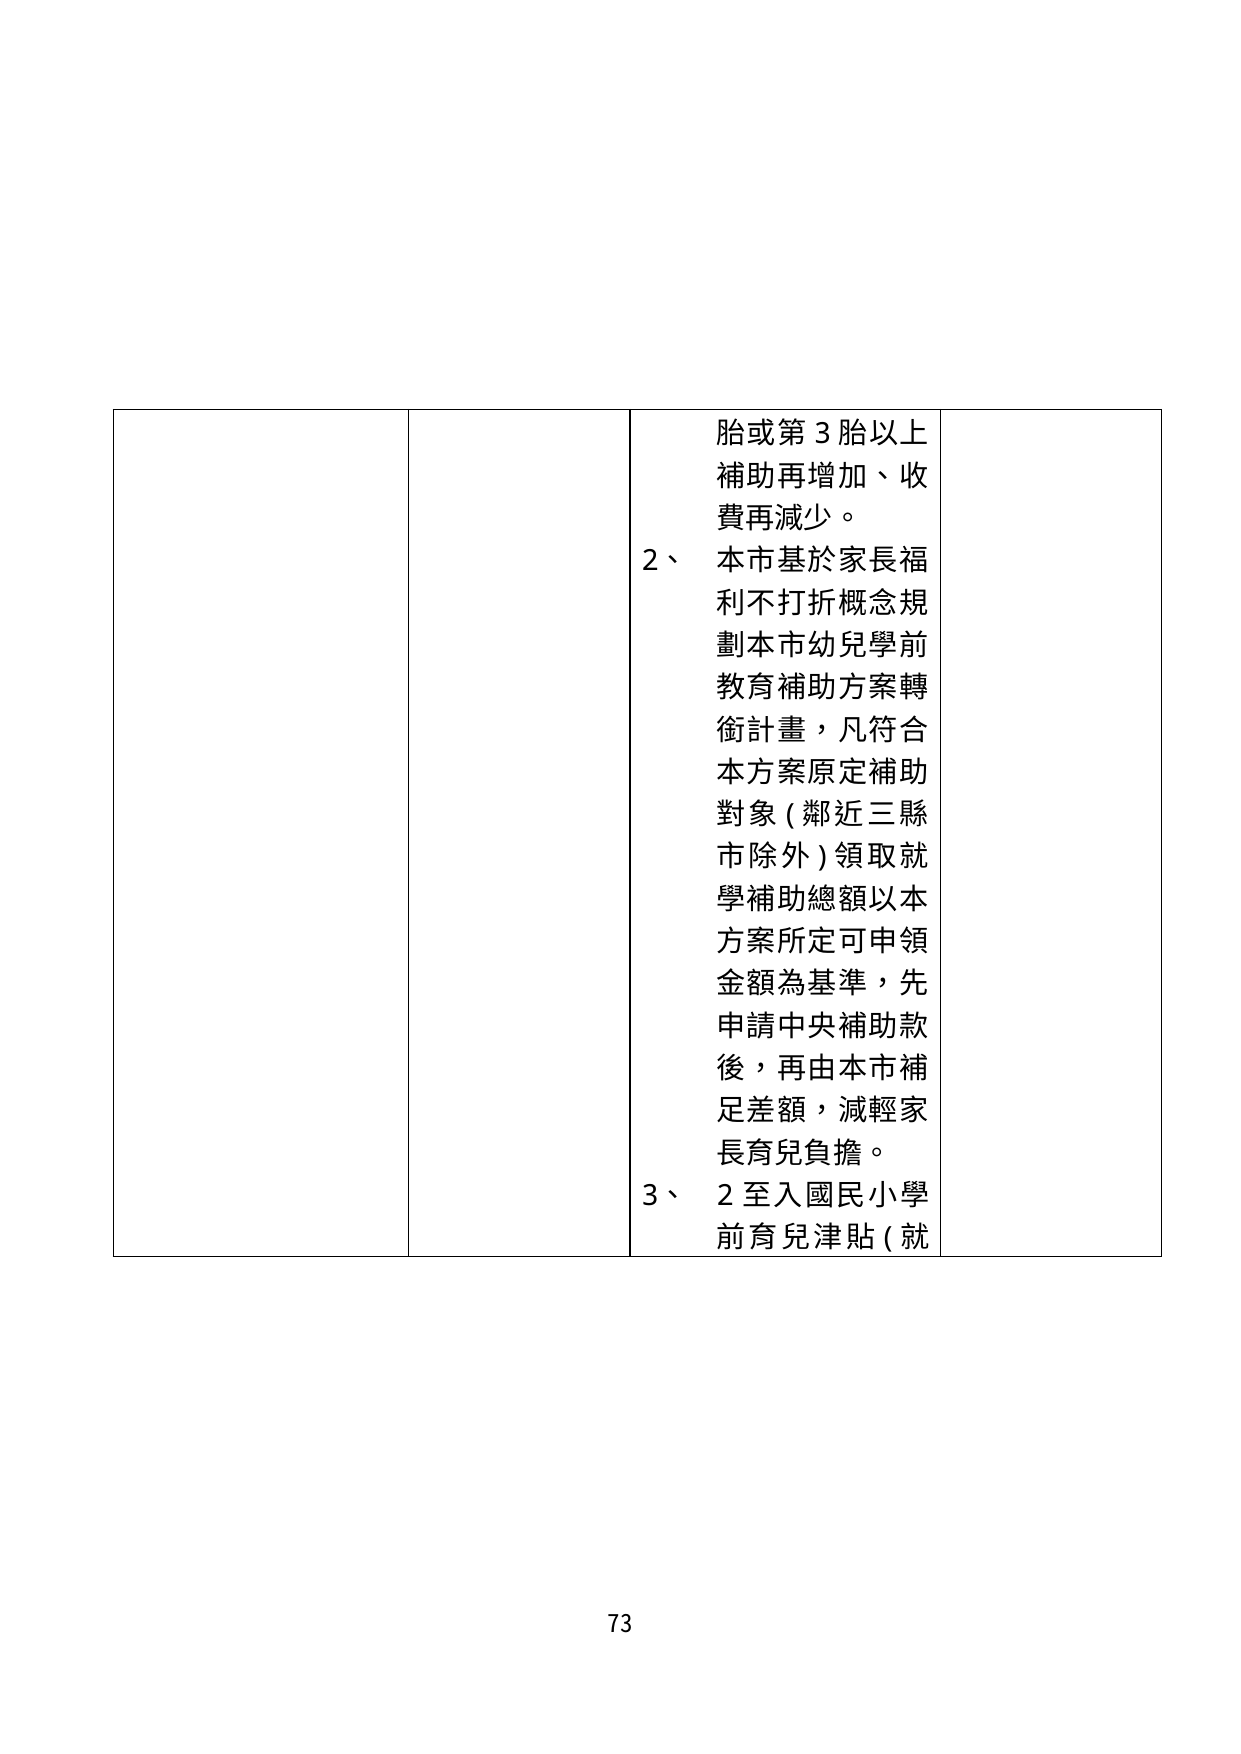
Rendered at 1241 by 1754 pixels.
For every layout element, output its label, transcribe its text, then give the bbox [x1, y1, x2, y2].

table_cell [114, 410, 408, 1256]
table_cell [941, 410, 1161, 1256]
table_cell 胎或第3胎以上補助再增加、收費再減少。 本市基於家長福利不打折概念規劃本市幼兒學前教育補助方案轉銜計畫，凡符合本方案原定補助對象(鄰近三縣市除外)領取就學補助總額以本方案所定可申領金額為基準，先申請中央補助款後，再由本市補足差額，減輕家長育兒負擔。 2至入國民小學前育兒津貼(就 [631, 410, 940, 1256]
table_cell [409, 410, 629, 1256]
